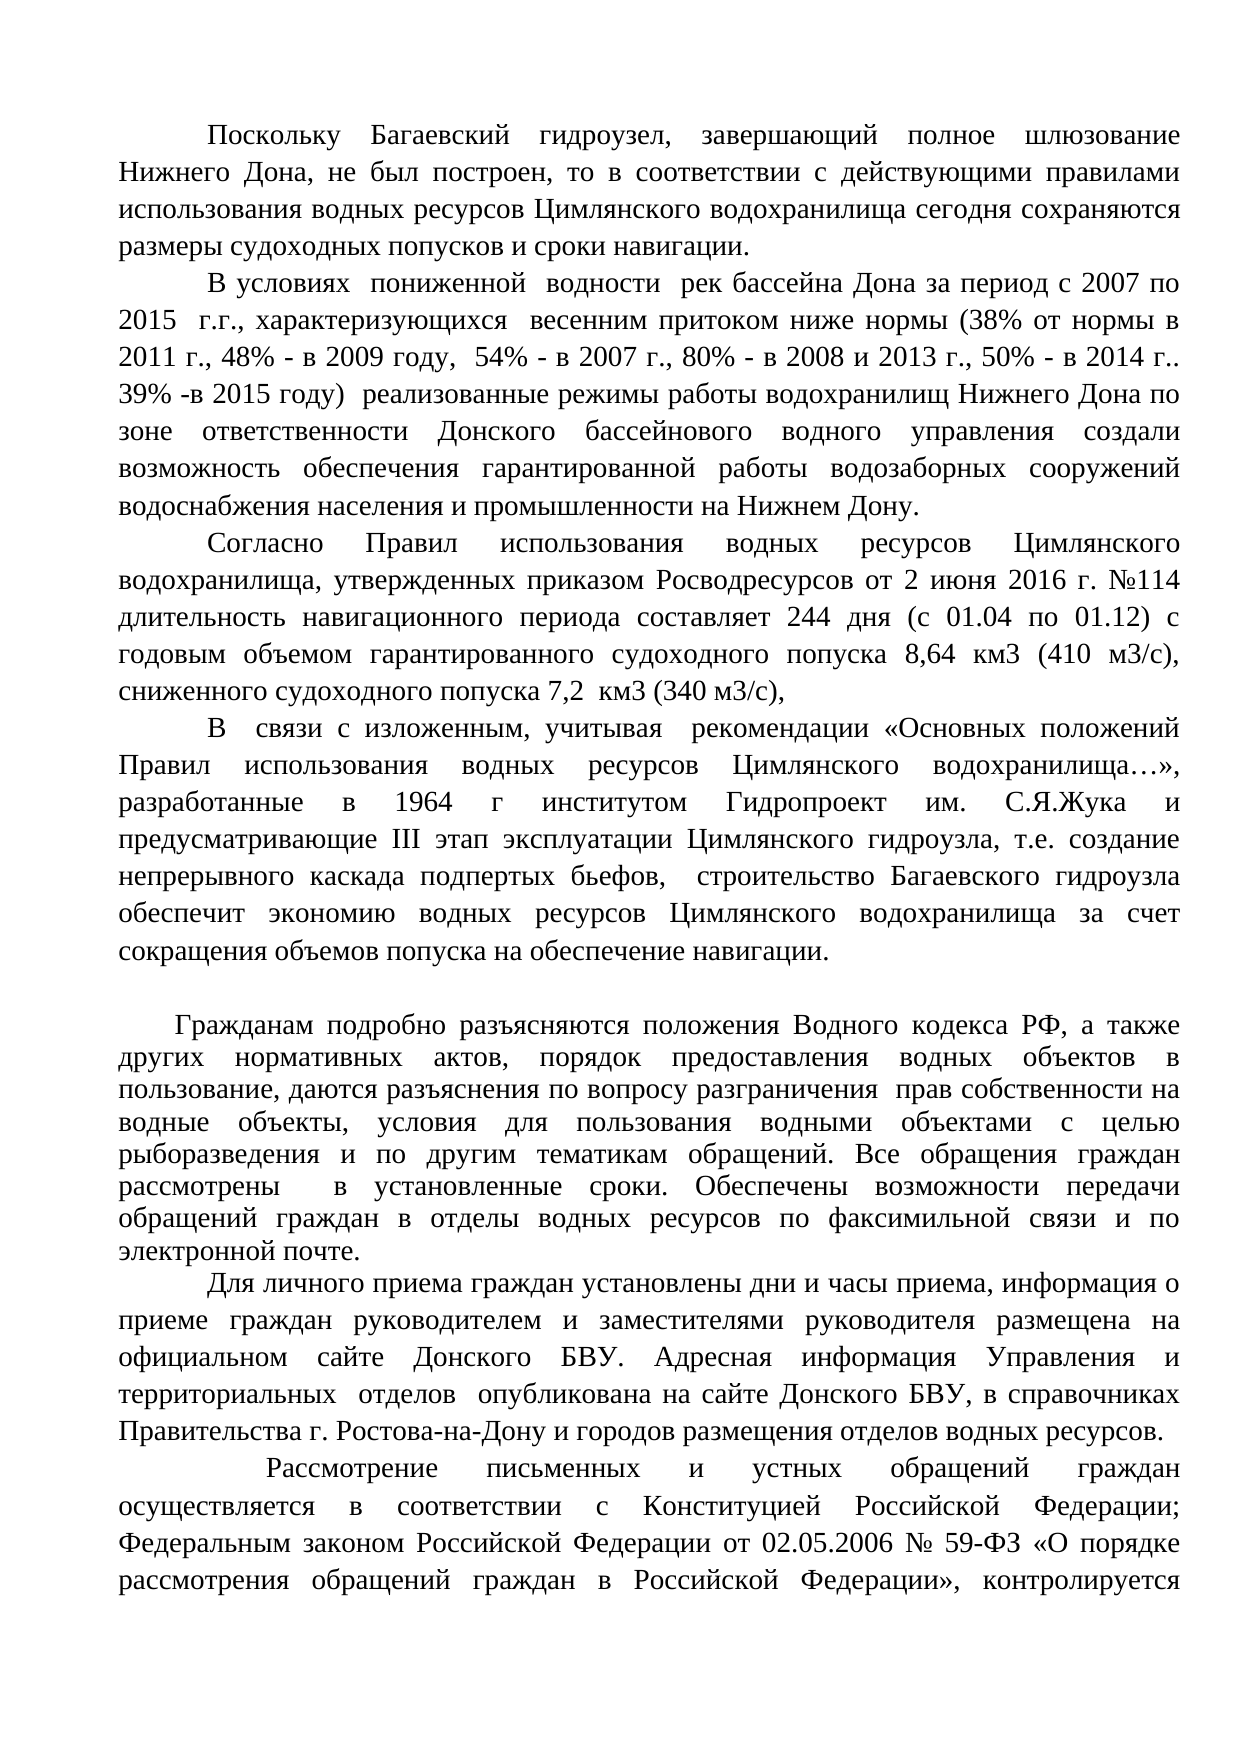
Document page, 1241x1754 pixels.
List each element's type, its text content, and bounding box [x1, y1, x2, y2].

text Согласно Правил использования водных ресурсов Цимлянского водохранилища, утвержденных приказом Росводресурсов от 2 июня 2016 г. №114 длительность навигационного периода составляет 244 дня (с 01.04 по 01.12) с годовым объемом гарантированного судоходного попуска 8,64 км3 (410 м3/с), сниженного судоходного попуска 7,2 км3 (340 м3/с), [118, 526, 1181, 707]
text В связи с изложенным, учитывая рекомендации «Основных положений Правил использования водных ресурсов Цимлянского водохранилища…», разработанные в 1964 г институтом Гидропроект им. С.Я.Жука и предусматривающие III этап эксплуатации Цимлянского гидроузла, т.е. создание непрерывного каскада подпертых бьефов, строительство Багаевского гидроузла обеспечит экономию водных ресурсов Цимлянского водохранилища за счет сокращения объемов попуска на обеспечение навигации. [118, 711, 1181, 966]
text Поскольку Багаевский гидроузел, завершающий полное шлюзование Нижнего Дона, не был построен, то в соответствии с действующими правилами использования водных ресурсов Цимлянского водохранилища сегодня сохраняются размеры судоходных попусков и сроки навигации. [118, 118, 1181, 262]
text Рассмотрение письменных и устных обращений граждан осуществляется в соответствии с Конституцией Российской Федерации; Федеральным законом Российской Федерации от 02.05.2006 № 59-ФЗ «О порядке рассмотрения обращений граждан в Российской Федерации», контролируется [118, 1452, 1181, 1595]
text Гражданам подробно разъясняются положения Водного кодекса РФ, а также других нормативных актов, порядок предоставления водных объектов в пользование, даются разъяснения по вопросу разграничения прав собственности на водные объекты, условия для пользования водными объектами с целью рыборазведения и по другим тематикам обращений. Все обращения граждан рассмотрены в установленные сроки. Обеспечены возможности передачи обращений граждан в отделы водных ресурсов по факсимильной связи и по электронной почте. [118, 1008, 1181, 1266]
text Для личного приема граждан установлены дни и часы приема, информация о приеме граждан руководителем и заместителями руководителя размещена на официальном сайте Донского БВУ. Адресная информация Управления и территориальных отделов опубликована на сайте Донского БВУ, в справочниках Правительства г. Ростова-на-Дону и городов размещения отделов водных ресурсов. [118, 1266, 1181, 1447]
text В условиях пониженной водности рек бассейна Дона за период с 2007 по 2015 г.г., характеризующихся весенним притоком ниже нормы (38% от нормы в 2011 г., 48% - в 2009 году, 54% - в 2007 г., 80% - в 2008 и 2013 г., 50% - в 2014 г.. 39% -в 2015 году) реализованные режимы работы водохранилищ Нижнего Дона по зоне ответственности Донского бассейнового водного управления создали возможность обеспечения гарантированной работы водозаборных сооружений водоснабжения населения и промышленности на Нижнем Дону. [118, 266, 1181, 521]
